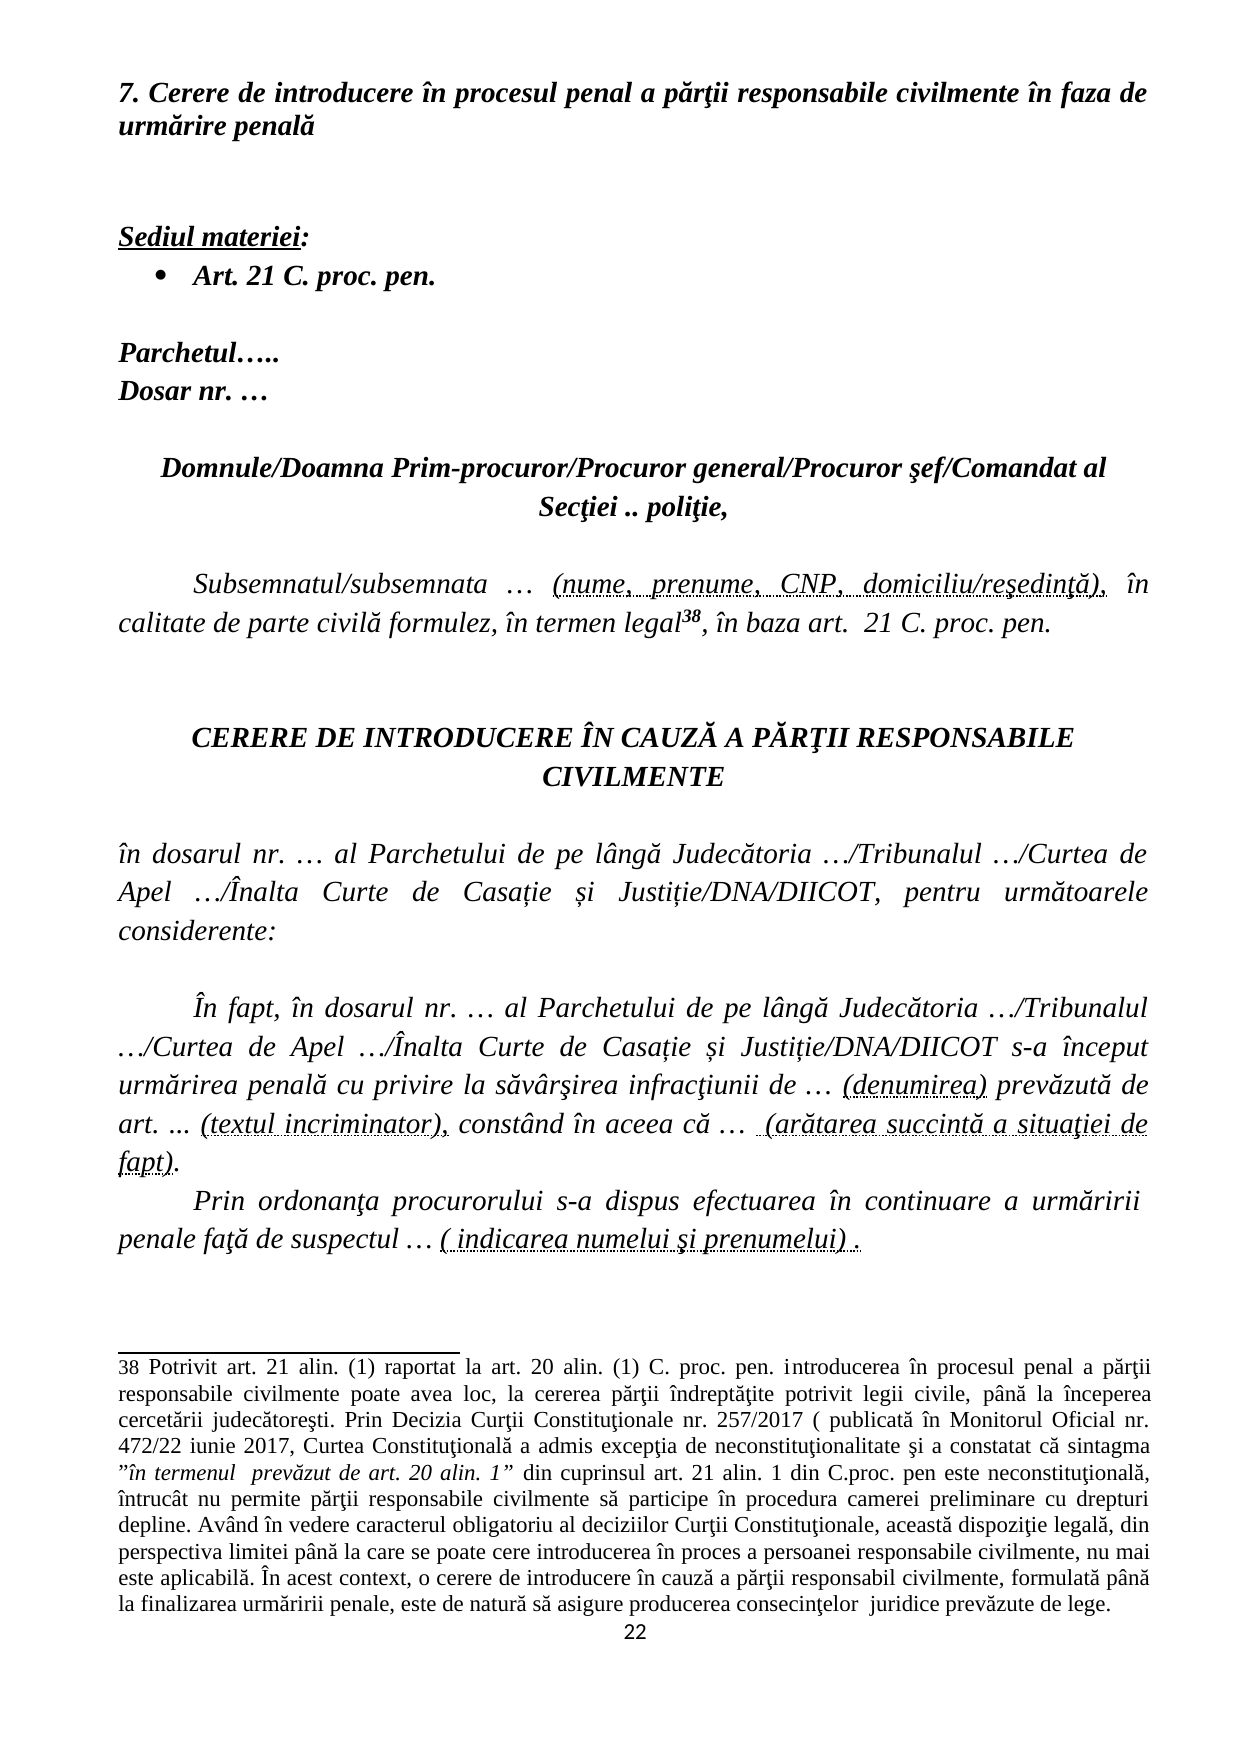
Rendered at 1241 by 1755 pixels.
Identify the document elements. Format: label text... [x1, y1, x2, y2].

text Parchetul….. [118, 335, 1152, 368]
list Art. 21 C. proc. pen. [156, 258, 1152, 291]
text CERERE DE INTRODUCERE ÎN CAUZĂ A PĂRŢII RESPONSABILE CIVILMENTE [118, 720, 1152, 792]
text în dosarul nr. … al Parchetului de pe lângă Judecătoria …/Tribunalul …/Curtea de Apel …/Înalta Curte de Casație și Justiție/DNA/DIICOT, pentru următoarele considerente: [118, 836, 1152, 947]
text Potrivit art. 21 alin. (1) raportat la art. 20 alin. (1) C. proc. pen. introducerea în procesul penal a părţii responsabile civilmente poate avea loc, la cererea părţii îndreptăţite potrivit legii civile, până la începerea cercetării judecătoreşti. Prin Decizia Curţii Constituţionale nr. 257/2017 ( publicată în Monitorul Oficial nr. 472/22 iunie 2017, Curtea Constituţională a admis excepţia de neconstituţionalitate şi a constatat că sintagma ”în termenul prevăzut de art. 20 alin. 1” din cuprinsul art. 21 alin. 1 din C.proc. pen este neconstituţională, întrucât nu permite părţii responsabile civilmente să participe în procedura camerei preliminare cu drepturi depline. Având în vedere caracterul obligatoriu al deciziilor Curţii Constituţionale, această dispoziţie legală, din perspectiva limitei până la care se poate cere introducerea în proces a persoanei responsabile civilmente, nu mai este aplicabilă. În acest context, o cerere de introducere în cauză a părţii responsabil civilmente, formulată până la finalizarea urmăririi penale, este de natură să asigure producerea consecinţelor juridice prevăzute de lege. [118, 1353, 1152, 1617]
text Prin ordonanţa procurorului s-a dispus efectuarea în continuare a urmăririi penale faţă de suspectul … ( indicarea numelui şi prenumelui) . [118, 1183, 1144, 1255]
text Subsemnatul/subsemnata … (nume, prenume, CNP, domiciliu/reşedinţă), în calitate de parte civilă formulez, în termen legal, în baza art. 21 C. proc. pen. [118, 566, 1152, 638]
subtitle 7. Cerere de introducere în procesul penal a părţii responsabile civilmente în faza de urmărire penală [118, 75, 1152, 142]
text Domnule/Doamna Prim-procuror/Procuror general/Procuror şef/Comandat al Secţiei .. poliţie, [118, 451, 1152, 523]
text Sediul materiei: [118, 219, 1152, 253]
text Dosar nr. … [118, 373, 1152, 407]
text În fapt, în dosarul nr. … al Parchetului de pe lângă Judecătoria …/Tribunalul …/Curtea de Apel …/Înalta Curte de Casație și Justiție/DNA/DIICOT s-a început urmărirea penală cu privire la săvârşirea infracţiunii de … (denumirea) prevăzută de art. ... (textul incriminator), constând în aceea că … (arătarea succintă a situaţiei de fapt). [118, 990, 1152, 1178]
